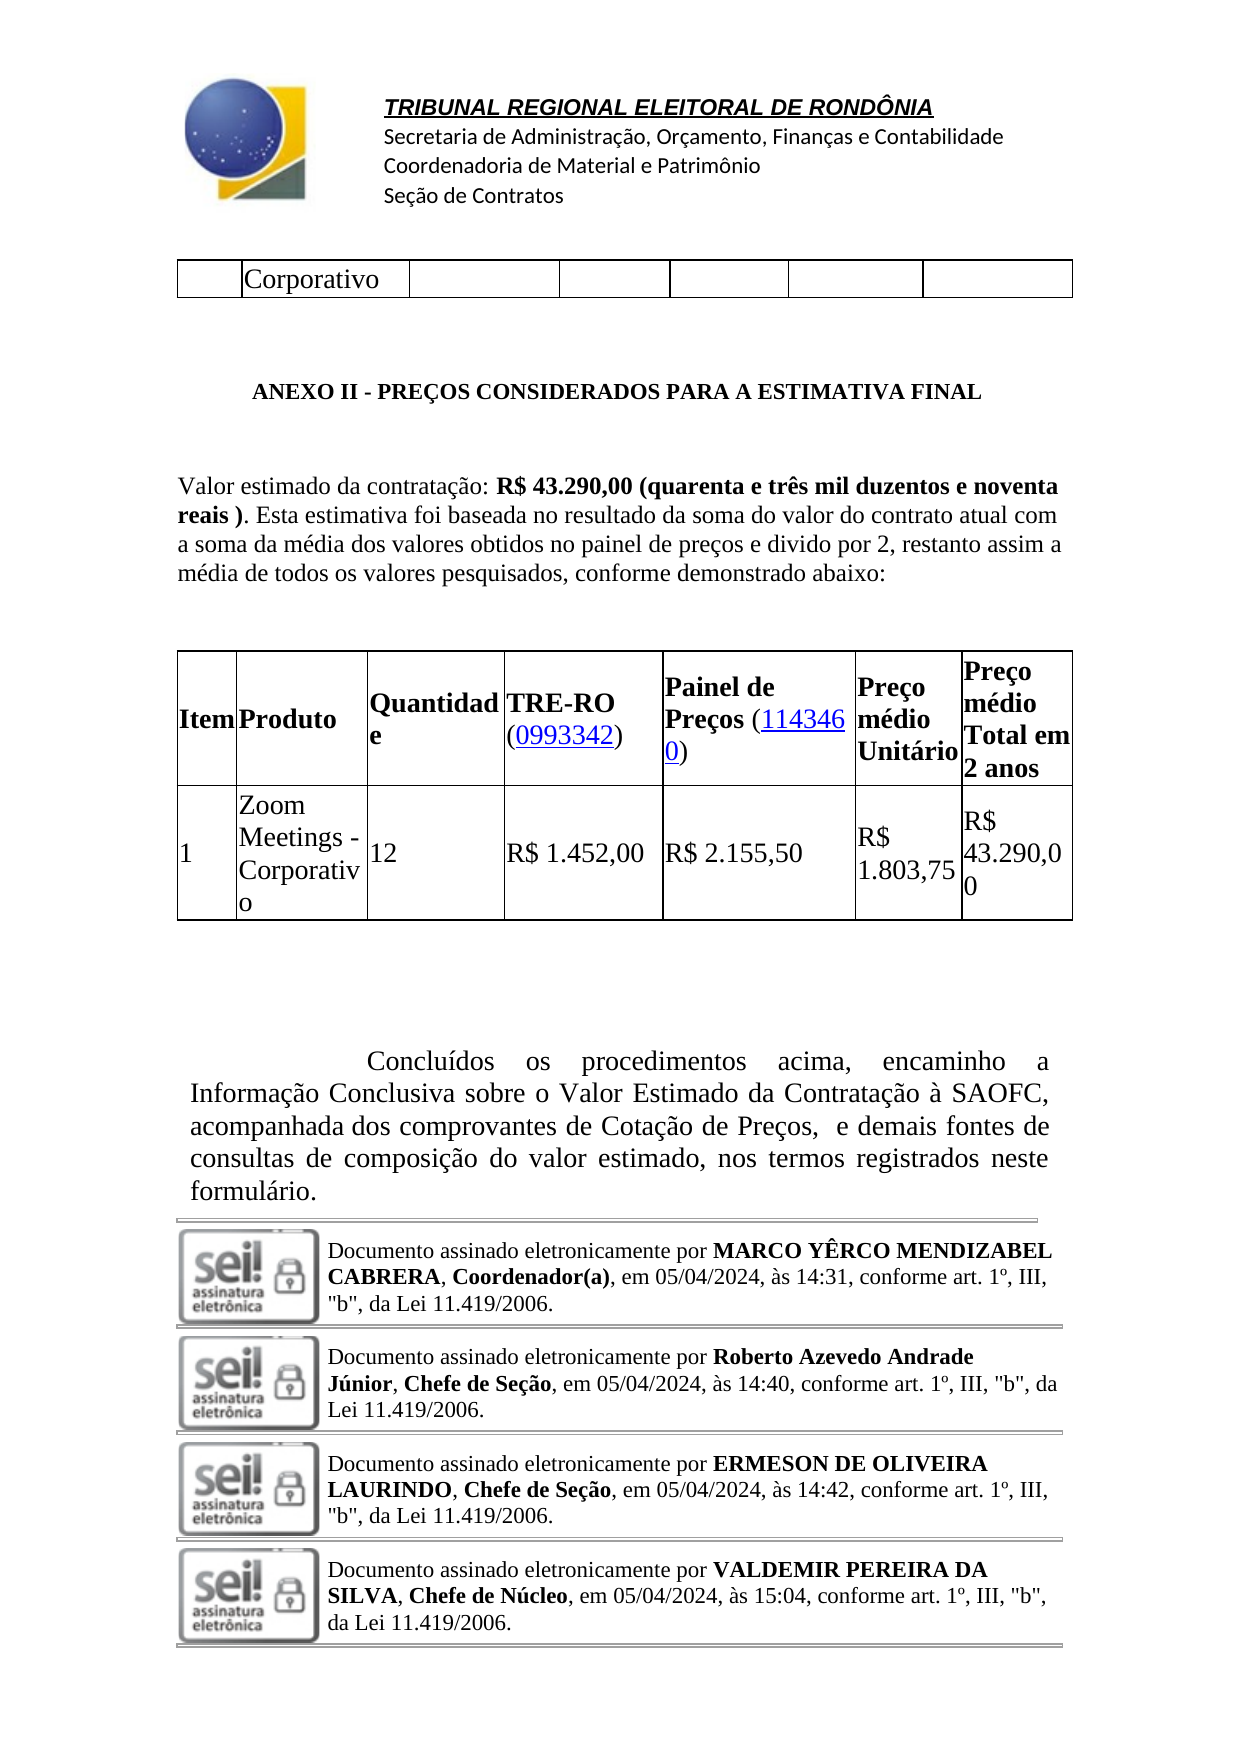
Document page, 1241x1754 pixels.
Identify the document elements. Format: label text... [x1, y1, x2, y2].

table_cell Zoom Meetings - Corporativo [237, 786, 367, 919]
table_header Quantidade [368, 652, 504, 785]
table_cell R$ 43.290,00 [963, 786, 1072, 919]
table_cell [789, 261, 922, 297]
table_cell [560, 261, 669, 297]
text Concluídos os procedimentos acima, encaminho a Informação Conclusiva sobre o Valor Estimado da Contratação à SAOFC, acompanhada dos comprovantes de Cotação de Preços, e demais fontes de consultas de composição do valor estimado, nos termos registrados neste formulário. [190, 1044, 1051, 1206]
table_cell [924, 261, 1072, 297]
table_header Preço médio Unitário [856, 652, 961, 785]
table_cell [671, 261, 788, 297]
text ANEXO II - PREÇOS CONSIDERADOS PARA A ESTIMATIVA FINAL [183, 378, 1057, 404]
table_header TRE-RO (0993342) [505, 652, 662, 785]
table_cell - Corporativo [243, 261, 409, 297]
table_header [177, 1228, 326, 1324]
table_header Documento assinado eletronicamente por MARCO YÊRCO MENDIZABEL CABRERA, Coordenador(a), em 05/04/2024, às 14:31, conforme art. 1º, III, "b", da Lei 11.419/2006. [326, 1228, 1072, 1325]
table_cell R$ 1.452,00 [505, 786, 662, 919]
table_cell [410, 261, 559, 297]
table_cell R$ 1.803,75 [856, 786, 961, 919]
table_header Preço médio Total em 2 anos [963, 652, 1072, 785]
table_header [177, 1441, 326, 1537]
table_cell R$ 2.155,50 [664, 786, 855, 919]
table_header Documento assinado eletronicamente por Roberto Azevedo Andrade Júnior, Chefe de Seção, em 05/04/2024, às 14:40, conforme art. 1º, III, "b", da Lei 11.419/2006. [326, 1334, 1072, 1431]
table_cell 1 [178, 786, 236, 919]
text Valor estimado da contratação: R$ 43.290,00 (quarenta e três mil duzentos e noventa reais ). Esta estimativa foi baseada no resultado da soma do valor do contrato atual com a soma da média dos valores obtidos no painel de preços e divido por 2, restanto assim a média de todos os valores pesquisados, conforme demonstrado abaixo: [177, 468, 1063, 587]
table_header Documento assinado eletronicamente por ERMESON DE OLIVEIRA LAURINDO, Chefe de Seção, em 05/04/2024, às 14:42, conforme art. 1º, III, "b", da Lei 11.419/2006. [326, 1441, 1072, 1538]
table_header Documento assinado eletronicamente por VALDEMIR PEREIRA DA SILVA, Chefe de Núcleo, em 05/04/2024, às 15:04, conforme art. 1º, III, "b", da Lei 11.419/2006. [326, 1547, 1072, 1644]
table_header Produto [237, 652, 367, 785]
table_cell [178, 261, 241, 297]
table_header Painel de Preços (1143460) [664, 652, 855, 785]
table_header Item [178, 652, 236, 785]
table_header [177, 1547, 326, 1643]
table_header [177, 1334, 326, 1430]
table_cell 12 [368, 786, 504, 919]
